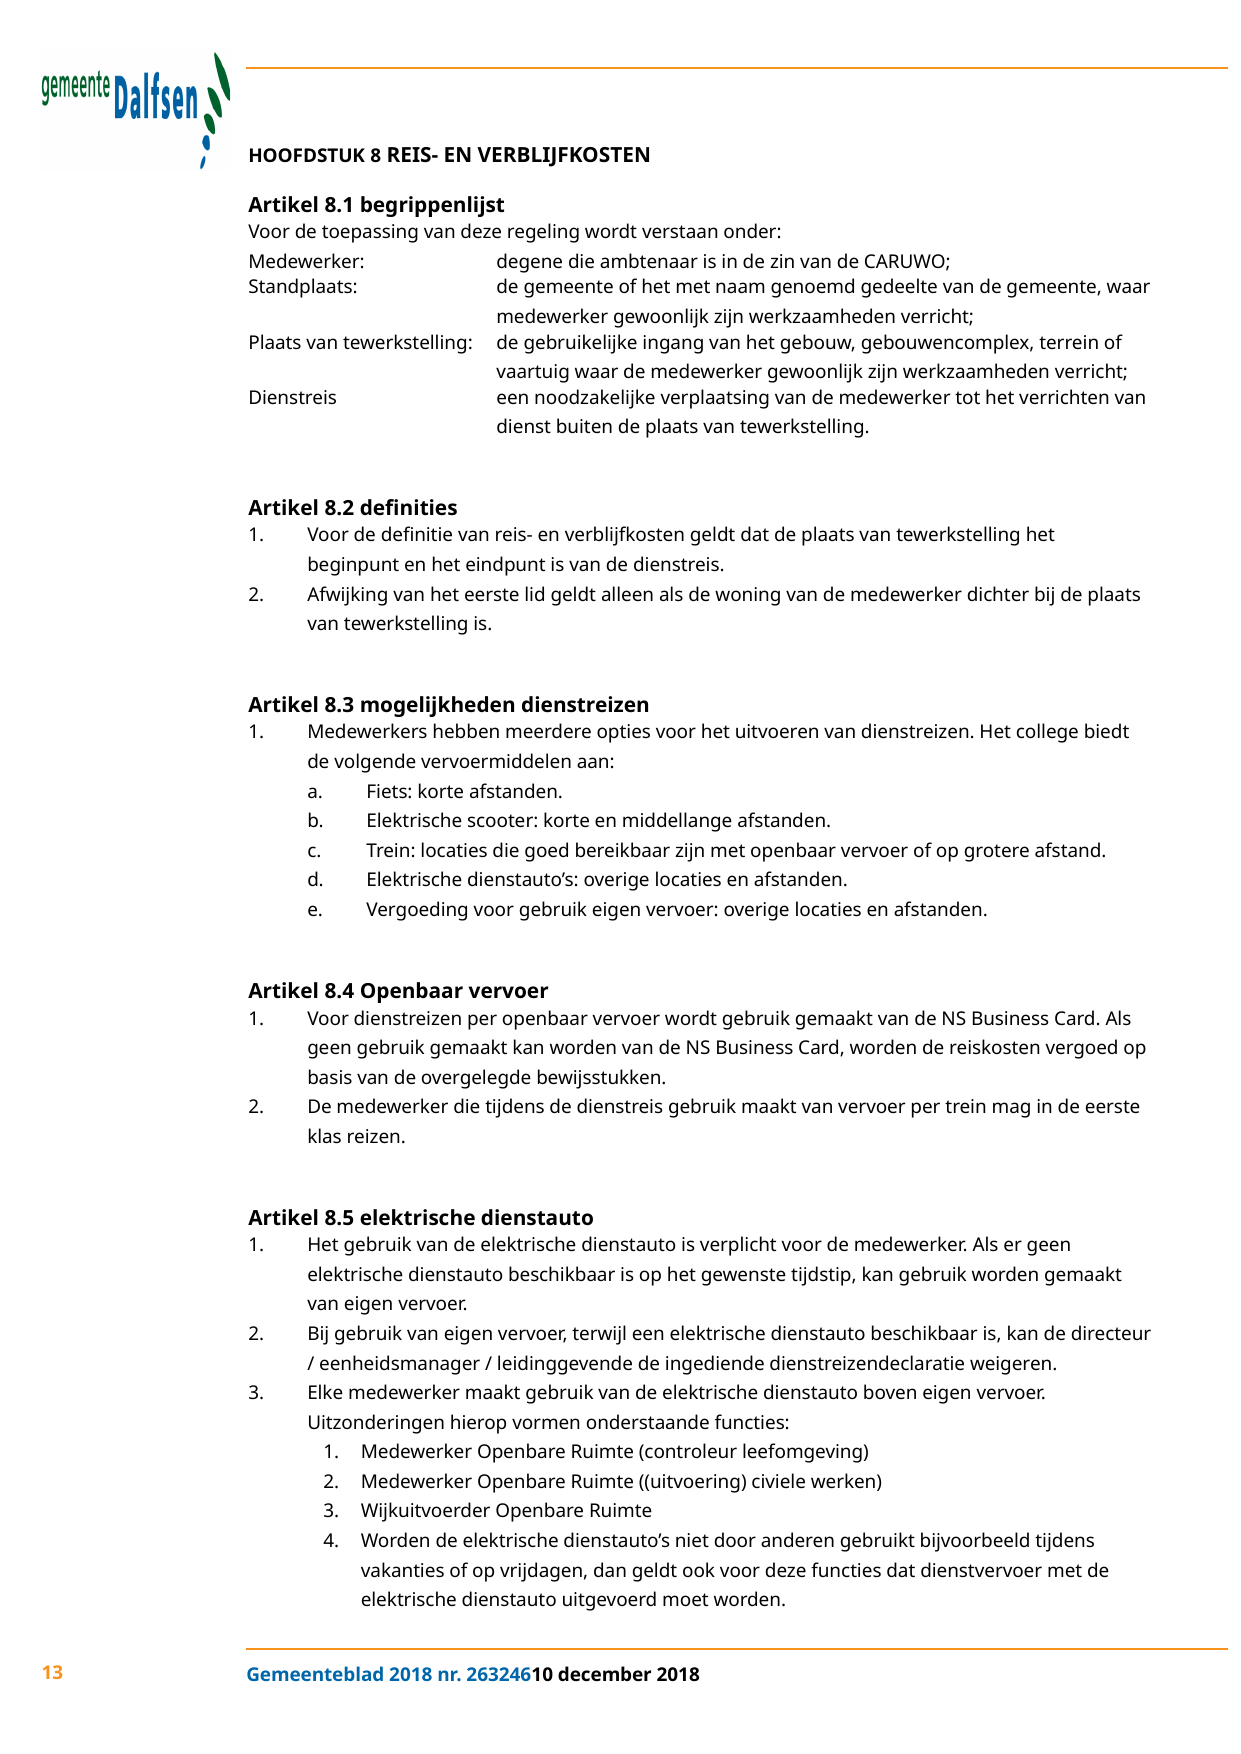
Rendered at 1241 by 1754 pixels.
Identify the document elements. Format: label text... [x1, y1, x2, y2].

text Artikel 8.4 Openbaar vervoer [248, 976, 1152, 1005]
table_cell de gebruikelijke ingang van het gebouw, gebouwencomplex, terrein of vaartuig waar de medewerker gewoonlijk zijn werkzaamheden verricht; [496, 329, 1152, 384]
list Elektrische scooter: korte en middellange afstanden. [307, 807, 1152, 833]
table_cell Dienstreis [248, 384, 496, 439]
list Medewerkers hebben meerdere opties voor het uitvoeren van dienstreizen. Het college biedt de volgende vervoermiddelen aan: [248, 719, 1152, 774]
list Wijkuitvoerder Openbare Ruimte [323, 1498, 1152, 1523]
list Voor de definitie van reis- en verblijfkosten geldt dat de plaats van tewerkstelling het beginpunt en het eindpunt is van de dienstreis. [248, 522, 1152, 577]
table_cell de gemeente of het met naam genoemd gedeelte van de gemeente, waar medewerker gewoonlijk zijn werkzaamheden verricht; [496, 274, 1152, 329]
table_cell een noodzakelijke verplaatsing van de medewerker tot het verrichten van dienst buiten de plaats van tewerkstelling. [496, 384, 1152, 439]
text Artikel 8.5 elektrische dienstauto [248, 1203, 1152, 1231]
list Voor dienstreizen per openbaar vervoer wordt gebruik gemaakt van de NS Business Card. Als geen gebruik gemaakt kan worden van de NS Business Card, worden de reiskosten vergoed op basis van de overgelegde bewijsstukken. [248, 1005, 1152, 1089]
list Elke medewerker maakt gebruik van de elektrische dienstauto boven eigen vervoer. Uitzonderingen hierop vormen onderstaande functies: [248, 1379, 1152, 1435]
list Fiets: korte afstanden. [307, 778, 1152, 804]
table_cell Plaats van tewerkstelling: [248, 329, 496, 384]
list Vergoeding voor gebruik eigen vervoer: overige locaties en afstanden. [307, 896, 1152, 922]
text Artikel 8.1 begrippenlijst [248, 190, 1152, 218]
table_cell Standplaats: [248, 274, 496, 329]
table_header degene die ambtenaar is in de zin van de CARUWO; [496, 248, 1152, 273]
text Voor de toepassing van deze regeling wordt verstaan onder: [248, 218, 1152, 244]
list Trein: locaties die goed bereikbaar zijn met openbaar vervoer of op grotere afstand. [307, 837, 1152, 863]
list De medewerker die tijdens de dienstreis gebruik maakt van vervoer per trein mag in de eerste klas reizen. [248, 1093, 1152, 1149]
list Medewerker Openbare Ruimte ((uitvoering) civiele werken) [323, 1468, 1152, 1494]
text HOOFDSTUK 8 REIS- EN VERBLIJFKOSTEN [248, 140, 1152, 169]
table_header Medewerker: [248, 248, 496, 273]
text Artikel 8.2 definities [248, 493, 1152, 522]
list Afwijking van het eerste lid geldt alleen als de woning van de medewerker dichter bij de plaats van tewerkstelling is. [248, 581, 1152, 636]
text Artikel 8.3 mogelijkheden dienstreizen [248, 690, 1152, 719]
list Medewerker Openbare Ruimte (controleur leefomgeving) [323, 1438, 1152, 1464]
list Het gebruik van de elektrische dienstauto is verplicht voor de medewerker. Als er geen elektrische dienstauto beschikbaar is op het gewenste tijdstip, kan gebruik worden gemaakt van eigen vervoer. [248, 1231, 1152, 1316]
list Worden de elektrische dienstauto’s niet door anderen gebruikt bijvoorbeeld tijdens vakanties of op vrijdagen, dan geldt ook voor deze functies dat dienstvervoer met de elektrische dienstauto uitgevoerd moet worden. [323, 1527, 1152, 1612]
picture [41, 47, 231, 172]
list Bij gebruik van eigen vervoer, terwijl een elektrische dienstauto beschikbaar is, kan de directeur / eenheidsmanager / leidinggevende de ingediende dienstreizendeclaratie weigeren. [248, 1320, 1152, 1376]
list Elektrische dienstauto’s: overige locaties en afstanden. [307, 867, 1152, 892]
